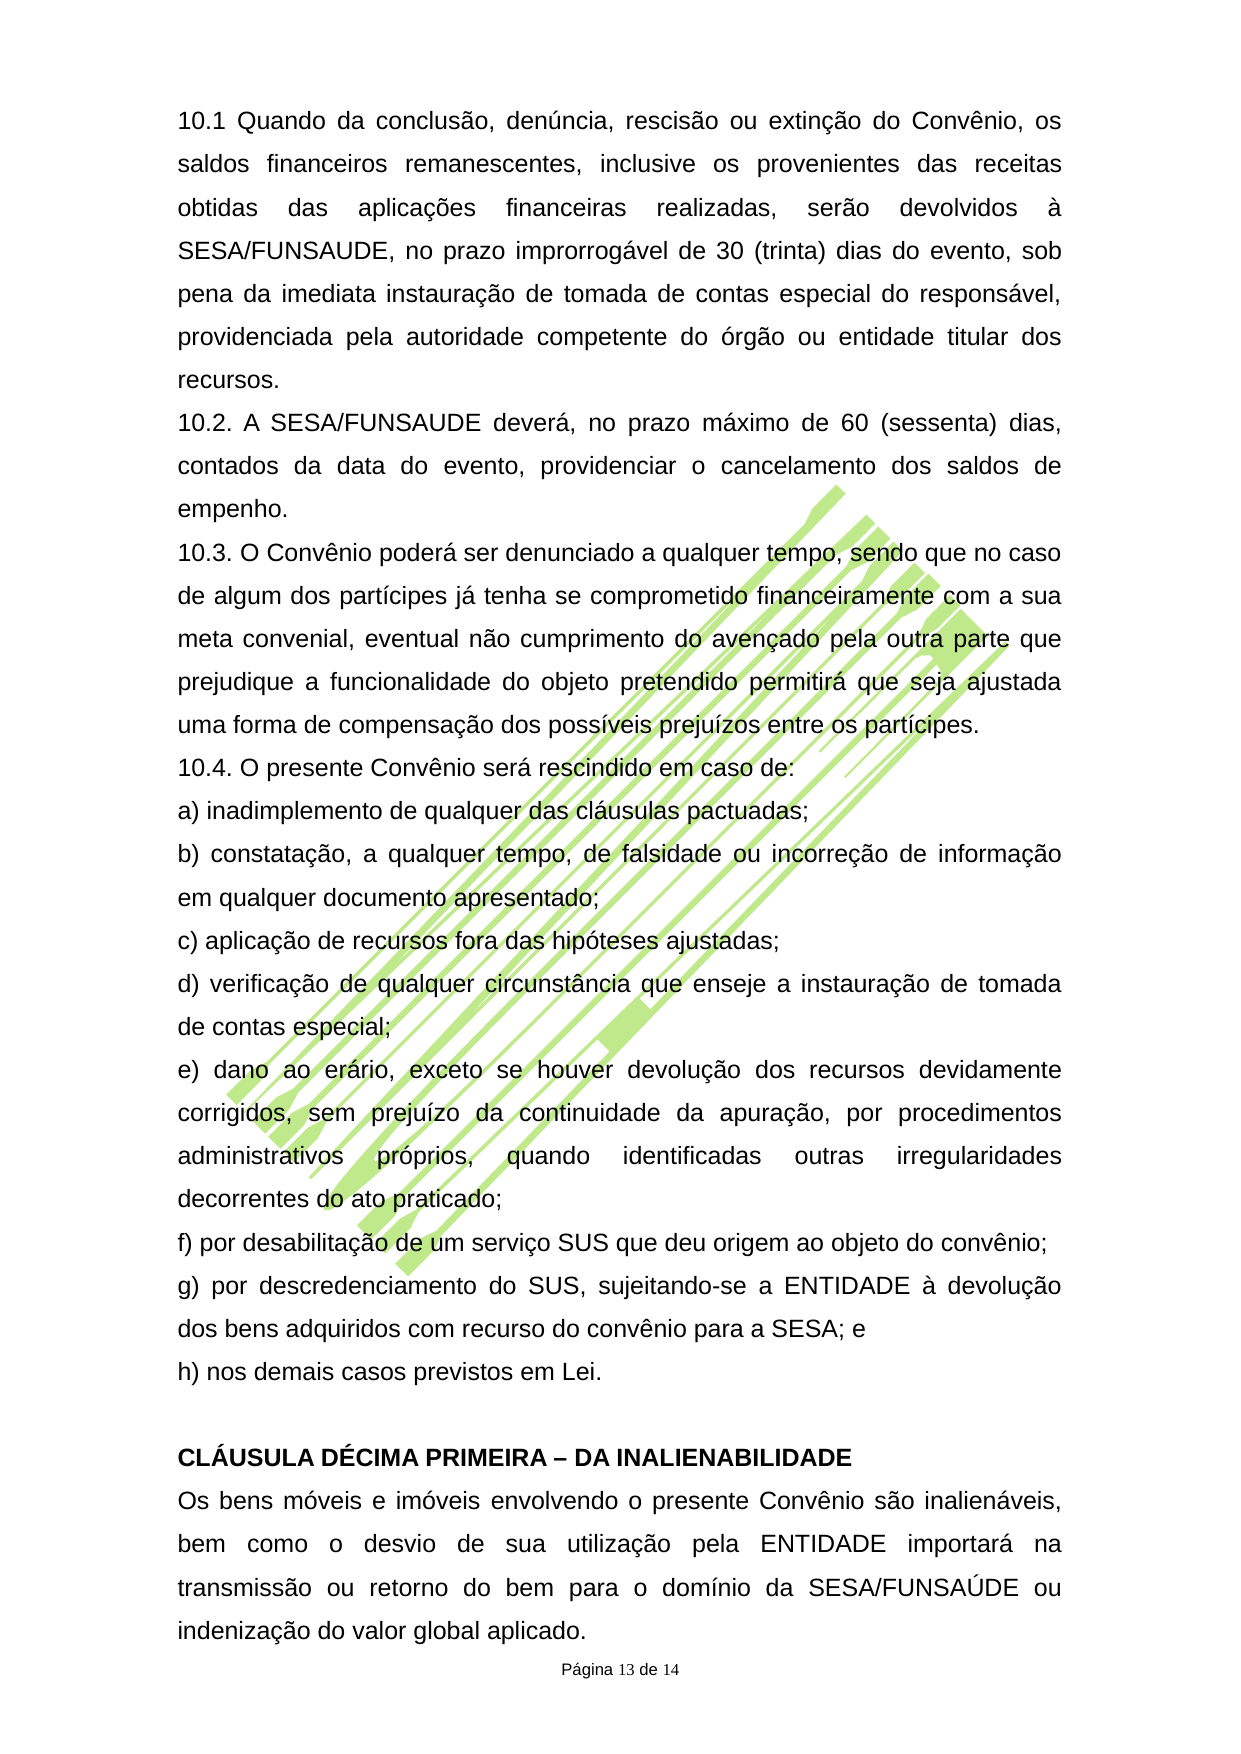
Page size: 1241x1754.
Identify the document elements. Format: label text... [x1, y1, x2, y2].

text d) verificação de qualquer circunstância que enseje a instauração de tomada de contas especial; [480, 969, 583, 1041]
text b) constatação, a qualquer tempo, de falsidade ou incorreção de informação em qualquer documento apresentado; [581, 839, 670, 911]
text b) constatação, a qualquer tempo, de falsidade ou incorreção de informação em qualquer documento apresentado; [556, 839, 623, 904]
text c) aplicação de recursos fora das hipóteses ajustadas; [714, 926, 1063, 954]
text b) constatação, a qualquer tempo, de falsidade ou incorreção de informação em qualquer documento apresentado; [649, 839, 752, 911]
text 10.4. O presente Convênio será rescindido em caso de: [778, 753, 838, 782]
text d) verificação de qualquer circunstância que enseje a instauração de tomada de contas especial; [322, 987, 387, 1041]
text a) inadimplemento de qualquer das cláusulas pactuadas; [838, 796, 1063, 825]
text d) verificação de qualquer circunstância que enseje a instauração de tomada de contas especial; [518, 969, 622, 1041]
text e) dano ao erário, exceto se houver devolução dos recursos devidamente corrigidos, sem prejuízo da continuidade da apuração, por procedimentos administrativos próprios, quando identificadas outras irregularidades decorrentes do ato praticado; [419, 1055, 605, 1213]
text 10.4. O presente Convênio será rescindido em caso de: [821, 753, 888, 782]
text d) verificação de qualquer circunstância que enseje a instauração de tomada de contas especial; [451, 969, 540, 1041]
text e) dano ao erário, exceto se houver devolução dos recursos devidamente corrigidos, sem prejuízo da continuidade da apuração, por procedimentos administrativos próprios, quando identificadas outras irregularidades decorrentes do ato praticado; [380, 1055, 496, 1153]
text a) inadimplemento de qualquer das cláusulas pactuadas; [667, 796, 713, 825]
text 10.3. O Convênio poderá ser denunciado a qualquer tempo, sendo que no caso de algum dos partícipes já tenha se comprometido financeiramente com a sua meta convenial, eventual não cumprimento do avençado pela outra parte que prejudique a funcionalidade do objeto pretendido permitirá que seja ajustada uma forma de compensação dos possíveis prejuízos entre os partícipes. [835, 656, 932, 739]
text c) aplicação de recursos fora das hipóteses ajustadas; [495, 926, 542, 954]
text c) aplicação de recursos fora das hipóteses ajustadas; [413, 926, 454, 954]
text a) inadimplemento de qualquer das cláusulas pactuadas; [695, 796, 756, 825]
text Os bens móveis e imóveis envolvendo o presente Convênio são inalienáveis, bem como o desvio de sua utilização pela ENTIDADE importará na transmissão ou retorno do bem para o domínio da SESA/FUNSAÚDE ou indenização do valor global aplicado. [177, 1486, 1063, 1644]
text f) por desabilitação de um serviço SUS que deu origem ao objeto do convênio; [430, 1227, 1063, 1256]
text b) constatação, a qualquer tempo, de falsidade ou incorreção de informação em qualquer documento apresentado; [756, 839, 1063, 911]
text b) constatação, a qualquer tempo, de falsidade ou incorreção de informação em qualquer documento apresentado; [692, 839, 799, 911]
text e) dano ao erário, exceto se houver devolução dos recursos devidamente corrigidos, sem prejuízo da continuidade da apuração, por procedimentos administrativos próprios, quando identificadas outras irregularidades decorrentes do ato praticado; [465, 1055, 1063, 1213]
text 10.4. O presente Convênio será rescindido em caso de: [177, 753, 574, 782]
text d) verificação de qualquer circunstância que enseje a instauração de tomada de contas especial; [562, 969, 664, 1041]
text 10.3. O Convênio poderá ser denunciado a qualquer tempo, sendo que no caso de algum dos partícipes já tenha se comprometido financeiramente com a sua meta convenial, eventual não cumprimento do avençado pela outra parte que prejudique a funcionalidade do objeto pretendido permitirá que seja ajustada uma forma de compensação dos possíveis prejuízos entre os partícipes. [729, 537, 1063, 739]
text b) constatação, a qualquer tempo, de falsidade ou incorreção de informação em qualquer documento apresentado; [177, 839, 488, 911]
text d) verificação de qualquer circunstância que enseje a instauração de tomada de contas especial; [370, 969, 442, 1034]
text 10.4. O presente Convênio será rescindido em caso de: [738, 753, 799, 782]
text a) inadimplemento de qualquer das cláusulas pactuadas; [778, 796, 843, 825]
text g) por descredenciamento do SUS, sujeitando-se a ENTIDADE à devolução dos bens adquiridos com recurso do convênio para a SESA; e [177, 1271, 1063, 1342]
text d) verificação de qualquer circunstância que enseje a instauração de tomada de contas especial; [177, 969, 358, 1041]
text b) constatação, a qualquer tempo, de falsidade ou incorreção de informação em qualquer documento apresentado; [732, 853, 793, 911]
text c) aplicação de recursos fora das hipóteses ajustadas; [606, 926, 665, 954]
text 10.4. O presente Convênio será rescindido em caso de: [641, 753, 689, 782]
text 10.3. O Convênio poderá ser denunciado a qualquer tempo, sendo que no caso de algum dos partícipes já tenha se comprometido financeiramente com a sua meta convenial, eventual não cumprimento do avençado pela outra parte que prejudique a funcionalidade do objeto pretendido permitirá que seja ajustada uma forma de compensação dos possíveis prejuízos entre os partícipes. [770, 598, 901, 732]
text c) aplicação de recursos fora das hipóteses ajustadas; [649, 926, 709, 954]
text e) dano ao erário, exceto se houver devolução dos recursos devidamente corrigidos, sem prejuízo da continuidade da apuração, por procedimentos administrativos próprios, quando identificadas outras irregularidades decorrentes do ato praticado; [397, 1055, 575, 1213]
text a) inadimplemento de qualquer das cláusulas pactuadas; [598, 796, 646, 825]
text a) inadimplemento de qualquer das cláusulas pactuadas; [177, 796, 531, 825]
text h) nos demais casos previstos em Lei. [177, 1357, 1063, 1386]
text b) constatação, a qualquer tempo, de falsidade ou incorreção de informação em qualquer documento apresentado; [481, 839, 572, 911]
text c) aplicação de recursos fora das hipóteses ajustadas; [438, 926, 485, 954]
text c) aplicação de recursos fora das hipóteses ajustadas; [575, 926, 626, 954]
text 10.4. O presente Convênio será rescindido em caso de: [710, 753, 756, 782]
text c) aplicação de recursos fora das hipóteses ajustadas; [177, 926, 401, 954]
text b) constatação, a qualquer tempo, de falsidade ou incorreção de informação em qualquer documento apresentado; [609, 839, 713, 911]
text 10.2. A SESA/FUNSAUDE deverá, no prazo máximo de 60 (sessenta) dias, contados da data do evento, providenciar o cancelamento dos saldos de empenho. [177, 408, 1063, 523]
text d) verificação de qualquer circunstância que enseje a instauração de tomada de contas especial; [630, 969, 1063, 1041]
text a) inadimplemento de qualquer das cláusulas pactuadas; [735, 796, 795, 825]
text 10.1 Quando da conclusão, denúncia, rescisão ou extinção do Convênio, os saldos financeiros remanescentes, inclusive os provenientes das receitas obtidas das aplicações financeiras realizadas, serão devolvidos à SESA/FUNSAUDE, no prazo improrrogável de 30 (trinta) dias do evento, sob pena da imediata instauração de tomada de contas especial do responsável, providenciada pela autoridade competente do órgão ou entidade titular dos recursos. [177, 106, 1063, 394]
text e) dano ao erário, exceto se houver devolução dos recursos devidamente corrigidos, sem prejuízo da continuidade da apuração, por procedimentos administrativos próprios, quando identificadas outras irregularidades decorrentes do ato praticado; [177, 1055, 536, 1213]
text 10.3. O Convênio poderá ser denunciado a qualquer tempo, sendo que no caso de algum dos partícipes já tenha se comprometido financeiramente com a sua meta convenial, eventual não cumprimento do avençado pela outra parte que prejudique a funcionalidade do objeto pretendido permitirá que seja ajustada uma forma de compensação dos possíveis prejuízos entre os partícipes. [177, 537, 790, 739]
text b) constatação, a qualquer tempo, de falsidade ou incorreção de informação em qualquer documento apresentado; [512, 839, 603, 911]
text a) inadimplemento de qualquer das cláusulas pactuadas; [567, 796, 615, 825]
text c) aplicação de recursos fora das hipóteses ajustadas; [381, 926, 421, 954]
text 10.4. O presente Convênio será rescindido em caso de: [571, 753, 615, 782]
text c) aplicação de recursos fora das hipóteses ajustadas; [469, 926, 516, 954]
text 10.3. O Convênio poderá ser denunciado a qualquer tempo, sendo que no caso de algum dos partícipes já tenha se comprometido financeiramente com a sua meta convenial, eventual não cumprimento do avençado pela outra parte que prejudique a funcionalidade do objeto pretendido permitirá que seja ajustada uma forma de compensação dos possíveis prejuízos entre os partícipes. [612, 537, 841, 739]
text 10.4. O presente Convênio será rescindido em caso de: [880, 753, 1063, 782]
text d) verificação de qualquer circunstância que enseje a instauração de tomada de contas especial; [294, 969, 380, 1041]
subtitle CLÁUSULA DÉCIMA PRIMEIRA – DA INALIENABILIDADE [177, 1443, 1063, 1472]
text b) constatação, a qualquer tempo, de falsidade ou incorreção de informação em qualquer documento apresentado; [442, 839, 504, 901]
text d) verificação de qualquer circunstância que enseje a instauração de tomada de contas especial; [382, 969, 473, 1041]
text f) por desabilitação de um serviço SUS que deu origem ao objeto do convênio; [177, 1227, 406, 1256]
text 10.3. O Convênio poderá ser denunciado a qualquer tempo, sendo que no caso de algum dos partícipes já tenha se comprometido financeiramente com a sua meta convenial, eventual não cumprimento do avençado pela outra parte que prejudique a funcionalidade do objeto pretendido permitirá que seja ajustada uma forma de compensação dos possíveis prejuízos entre os partícipes. [715, 592, 807, 689]
text 10.3. O Convênio poderá ser denunciado a qualquer tempo, sendo que no caso de algum dos partícipes já tenha se comprometido financeiramente com a sua meta convenial, eventual não cumprimento do avençado pela outra parte que prejudique a funcionalidade do objeto pretendido permitirá que seja ajustada uma forma de compensação dos possíveis prejuízos entre os partícipes. [703, 553, 878, 732]
text d) verificação de qualquer circunstância que enseje a instauração de tomada de contas especial; [408, 969, 502, 1041]
